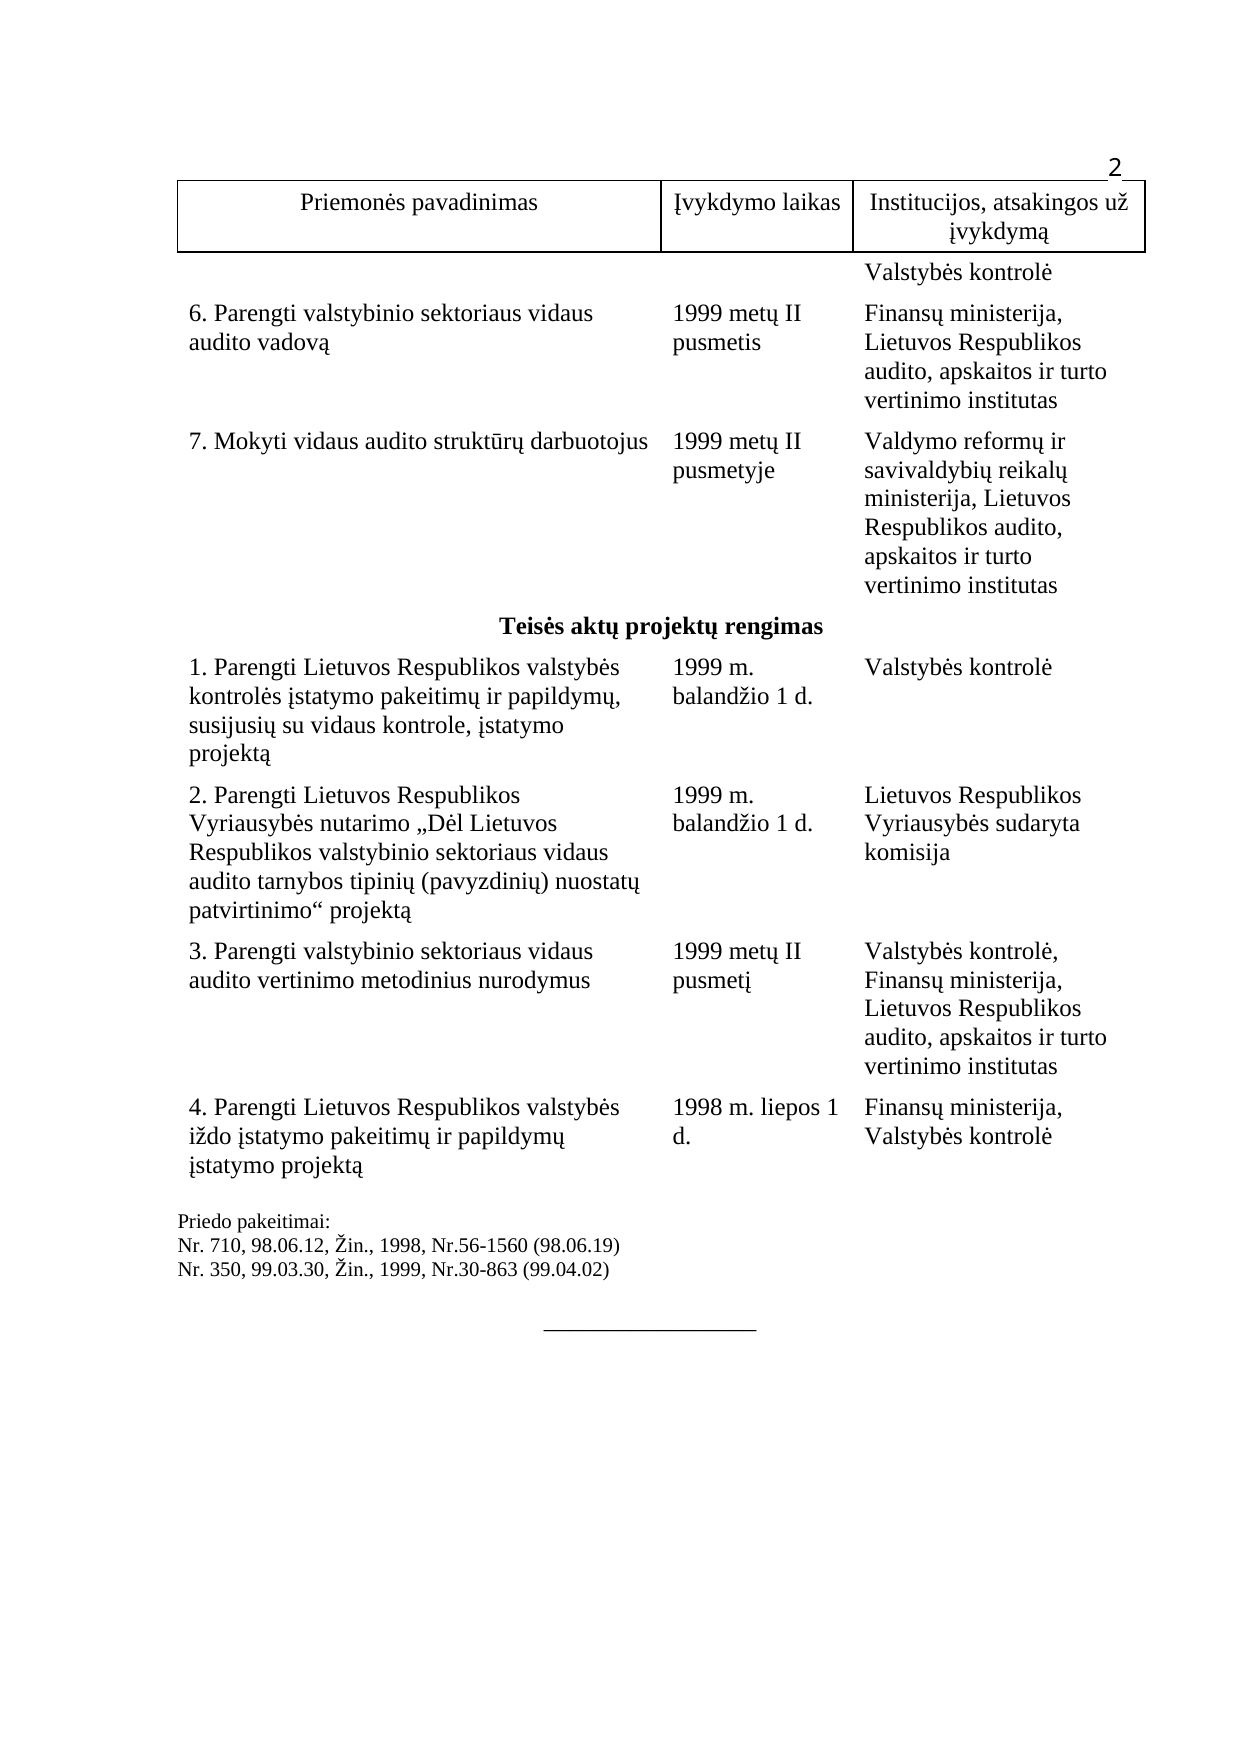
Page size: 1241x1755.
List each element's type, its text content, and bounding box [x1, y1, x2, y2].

table_cell Finansų ministerija, Lietuvos Respublikos audito, apskaitos ir turto vertinimo institutas [853, 292, 1145, 420]
table_cell 1999 m. balandžio 1 d. [661, 774, 853, 930]
table_cell Finansų ministerija, Valstybės kontrolė [853, 1086, 1145, 1185]
text Nr. 350, 99.03.30, Žin., 1999, Nr.30-863 (99.04.02) [177, 1257, 1122, 1281]
table_cell [661, 253, 853, 292]
table_cell 3. Parengti valstybinio sektoriaus vidaus audito vertinimo metodinius nurodymus [177, 930, 661, 1086]
table_cell Valstybės kontrolė [853, 646, 1145, 773]
table_cell 1999 m. balandžio 1 d. [661, 646, 853, 773]
table_cell Valstybės kontrolė, Finansų ministerija, Lietuvos Respublikos audito, apskaitos ir turto vertinimo institutas [853, 930, 1145, 1086]
text _________________ [177, 1305, 1122, 1334]
table_cell Valstybės kontrolė [853, 253, 1145, 292]
table_cell 1999 metų II pusmetis [661, 292, 853, 420]
table_cell 1999 metų II pusmetyje [661, 420, 853, 605]
table_header Įvykdymo laikas [662, 181, 852, 251]
table_header Institucijos, atsakingos už įvykdymą [854, 181, 1144, 251]
table_cell Valdymo reformų ir savivaldybių reikalų ministerija, Lietuvos Respublikos audito, apskaitos ir turto vertinimo institutas [853, 420, 1145, 605]
table_cell 7. Mokyti vidaus audito struktūrų darbuotojus [177, 420, 661, 605]
table_cell 1999 metų II pusmetį [661, 930, 853, 1086]
text Nr. 710, 98.06.12, Žin., 1998, Nr.56-1560 (98.06.19) [177, 1233, 1122, 1257]
table_header Priemonės pavadinimas [178, 181, 660, 251]
table_cell Teisės aktų projektų rengimas [177, 605, 1145, 646]
table_cell 1. Parengti Lietuvos Respublikos valstybės kontrolės įstatymo pakeitimų ir papildymų, susijusių su vidaus kontrole, įstatymo projektą [177, 646, 661, 773]
table_cell 4. Parengti Lietuvos Respublikos valstybės iždo įstatymo pakeitimų ir papildymų įstatymo projektą [177, 1086, 661, 1185]
table_cell 6. Parengti valstybinio sektoriaus vidaus audito vadovą [177, 292, 661, 420]
table_cell [177, 253, 661, 292]
table_cell Lietuvos Respublikos Vyriausybės sudaryta komisija [853, 774, 1145, 930]
text Priedo pakeitimai: [177, 1209, 1122, 1233]
table_cell 1998 m. liepos 1 d. [661, 1086, 853, 1185]
table_cell 2. Parengti Lietuvos Respublikos Vyriausybės nutarimo „Dėl Lietuvos Respublikos valstybinio sektoriaus vidaus audito tarnybos tipinių (pavyzdinių) nuostatų patvirtinimo“ projektą [177, 774, 661, 930]
